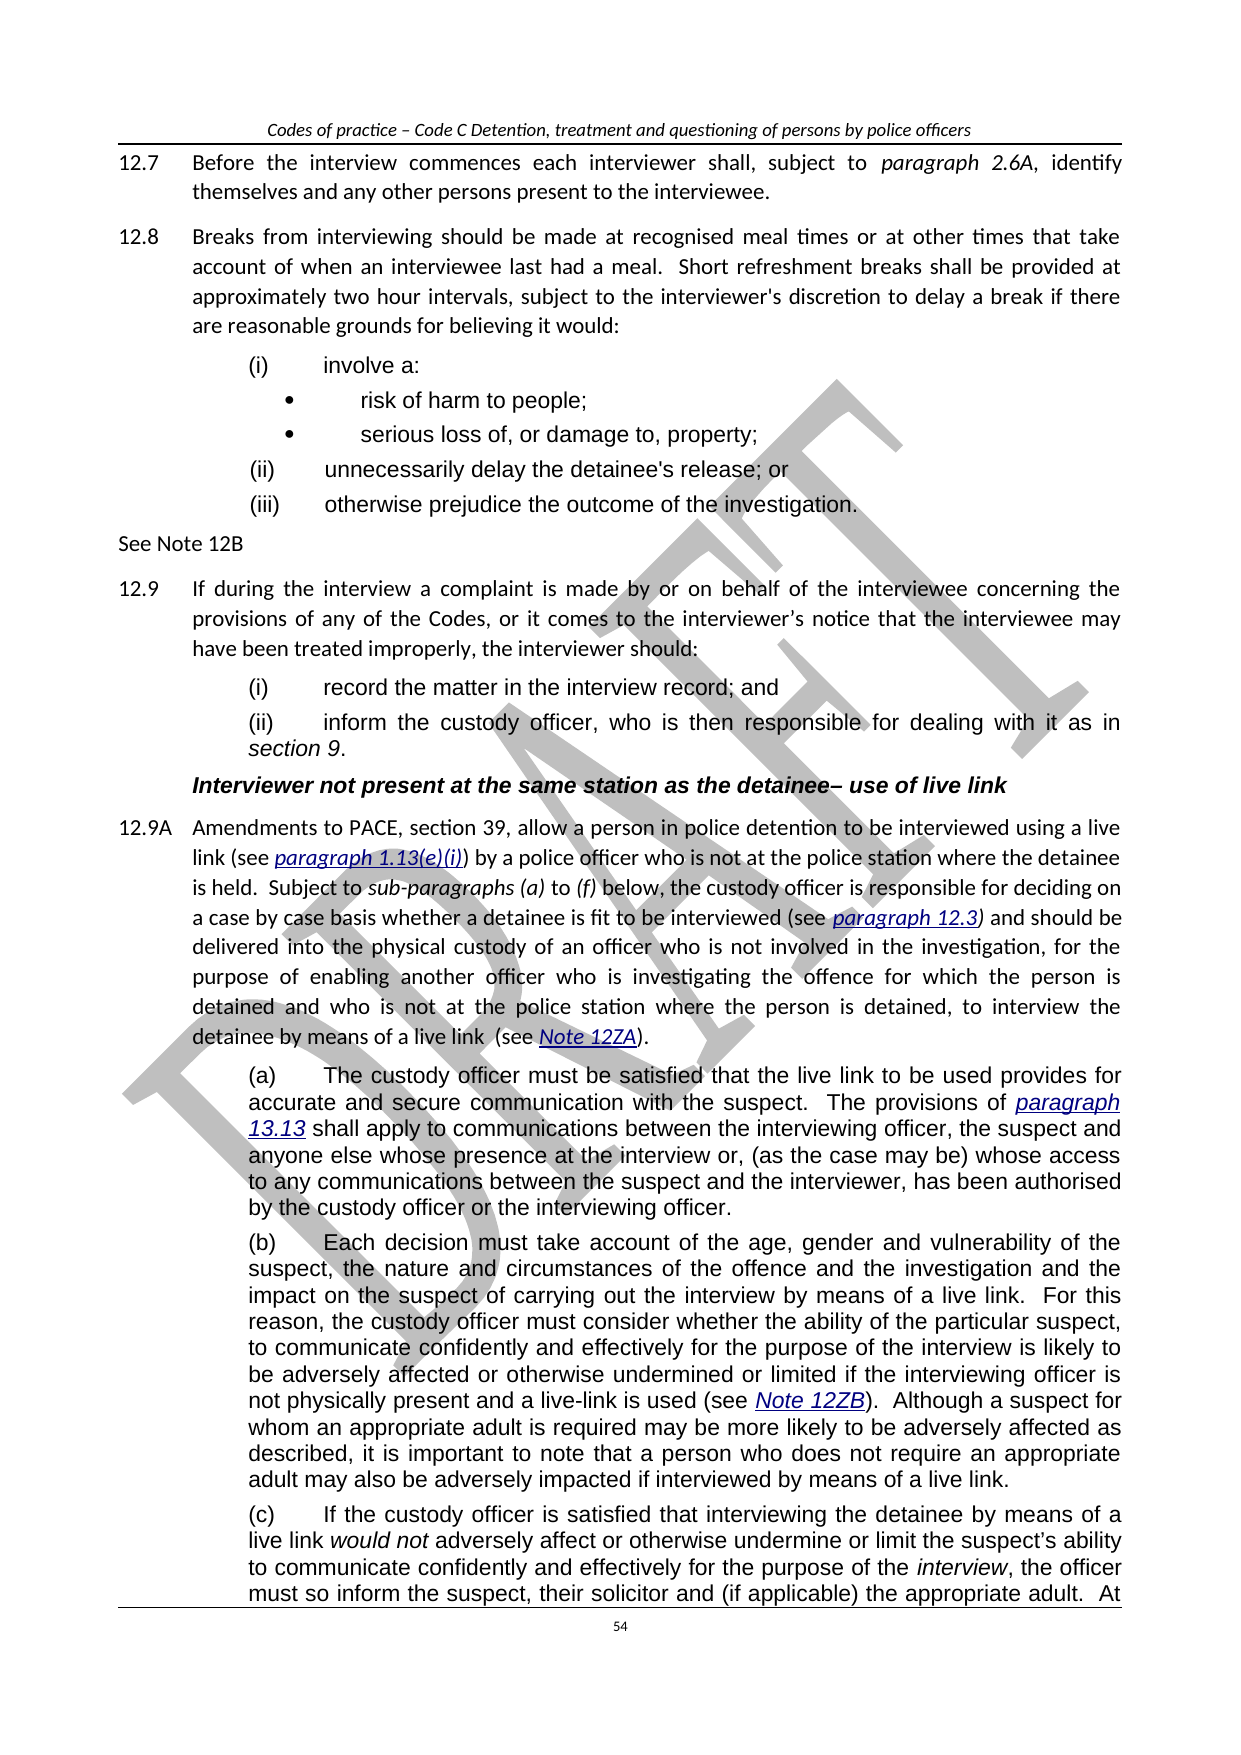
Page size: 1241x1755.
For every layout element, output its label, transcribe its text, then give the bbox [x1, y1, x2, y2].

text 12.9A Amendments to PACE, section 39, allow a person in police detention to be interviewed using a live link (see paragraph 1.13(e)(i)) by a police officer who is not at the police station where the detainee is held. Subject to sub-paragraphs (a) to (f) below, the custody officer is responsible for deciding on a case by case basis whether a detainee is fit to be interviewed (see paragraph 12.3) and should be delivered into the physical custody of an officer who is not involved in the investigation, for the purpose of enabling another officer who is investigating the offence for which the person is detained and who is not at the police station where the person is detained, to interview the detainee by means of a live link (see Note 12ZA). [341, 880, 494, 1033]
list (i) record the matter in the interview record; and [1026, 674, 1122, 701]
list [806, 421, 889, 448]
text 12.9A Amendments to PACE, section 39, allow a person in police detention to be interviewed using a live link (see paragraph 1.13(e)(i)) by a police officer who is not at the police station where the detainee is held. Subject to sub-paragraphs (a) to (f) below, the custody officer is responsible for deciding on a case by case basis whether a detainee is fit to be interviewed (see paragraph 12.3) and should be delivered into the physical custody of an officer who is not involved in the investigation, for the purpose of enabling another officer who is investigating the offence for which the person is detained and who is not at the police station where the person is detained, to interview the detainee by means of a live link (see Note 12ZA). [653, 813, 1122, 1050]
subtitle Interviewer not present at the same station as the detainee– use of live link [613, 772, 795, 798]
list (a) The custody officer must be satisfied that the live link to be used provides for accurate and secure communication with the suspect. The provisions of paragraph 13.13 shall apply to communications between the interviewing officer, the suspect and anyone else whose presence at the interview or, (as the case may be) whose access to any communications between the suspect and the interviewer, has been authorised by the custody officer or the interviewing officer. [379, 1062, 1122, 1221]
list (iii) otherwise prejudice the outcome of the investigation. [249, 491, 723, 517]
list (i) record the matter in the interview record; and [821, 674, 1009, 701]
list (ii) unnecessarily delay the detainee's release; or [249, 456, 758, 482]
list (c) If the custody officer is satisfied that interviewing the detainee by means of a live link would not adversely affect or otherwise undermine or limit the suspect’s ability to communicate confidently and effectively for the purpose of the interview, the officer must so inform the suspect, their solicitor and (if applicable) the appropriate adult. At [248, 1501, 1122, 1606]
list (b) Each decision must take account of the age, gender and vulnerability of the suspect, the nature and circumstances of the offence and the investigation and the impact on the suspect of carrying out the interview by means of a live link. For this reason, the custody officer must consider whether the ability of the particular suspect, to communicate confidently and effectively for the purpose of the interview is likely to be adversely affected or otherwise undermined or limited if the interviewing officer is not physically present and a live-link is used (see Note 12ZB). Although a suspect for whom an appropriate adult is required may be more likely to be adversely affected as described, it is important to note that a person who does not require an appropriate adult may also be adversely impacted if interviewed by means of a live link. [248, 1229, 1122, 1492]
text [881, 529, 1122, 558]
list (a) The custody officer must be satisfied that the live link to be used provides for accurate and secure communication with the suspect. The provisions of paragraph 13.13 shall apply to communications between the interviewing officer, the suspect and anyone else whose presence at the interview or, (as the case may be) whose access to any communications between the suspect and the interviewer, has been authorised by the custody officer or the interviewing officer. [248, 1062, 465, 1221]
text [710, 529, 759, 558]
text 12.9 If during the interview a complaint is made by or on behalf of the interviewee concerning the provisions of any of the Codes, or it comes to the interviewer’s notice that the interviewee may have been treated improperly, the interviewer should: [926, 574, 1122, 662]
list (ii) inform the custody officer, who is then responsible for dealing with it as in section 9. [521, 709, 759, 762]
text [752, 529, 866, 558]
subtitle Interviewer not present at the same station as the detainee– use of live link [814, 772, 1122, 798]
list risk of harm to people; [285, 387, 827, 413]
text 12.9 If during the interview a complaint is made by or on behalf of the interviewee concerning the provisions of any of the Codes, or it comes to the interviewer’s notice that the interviewee may have been treated improperly, the interviewer should: [648, 574, 970, 662]
list (ii) inform the custody officer, who is then responsible for dealing with it as in section 9. [785, 709, 1122, 762]
list (ii) inform the custody officer, who is then responsible for dealing with it as in section 9. [248, 709, 514, 762]
text 12.8 Breaks from interviewing should be made at recognised meal times or at other times that take account of when an interviewee last had a meal. Short refreshment breaks shall be provided at approximately two hour intervals, subject to the interviewer's discretion to delay a break if there are reasonable grounds for believing it would: [118, 222, 1122, 340]
subtitle Interviewer not present at the same station as the detainee– use of live link [192, 772, 539, 798]
text 12.9 If during the interview a complaint is made by or on behalf of the interviewee concerning the provisions of any of the Codes, or it comes to the interviewer’s notice that the interviewee may have been treated improperly, the interviewer should: [118, 574, 659, 662]
text 12.9A Amendments to PACE, section 39, allow a person in police detention to be interviewed using a live link (see paragraph 1.13(e)(i)) by a police officer who is not at the police station where the detainee is held. Subject to sub-paragraphs (a) to (f) below, the custody officer is responsible for deciding on a case by case basis whether a detainee is fit to be interviewed (see paragraph 12.3) and should be delivered into the physical custody of an officer who is not involved in the investigation, for the purpose of enabling another officer who is investigating the offence for which the person is detained and who is not at the police station where the person is detained, to interview the detainee by means of a live link (see Note 12ZA). [118, 813, 706, 1050]
list serious loss of, or damage to, property; [285, 421, 793, 448]
list (iii) otherwise prejudice the outcome of the investigation. [843, 491, 1122, 517]
list (i) record the matter in the interview record; and [248, 674, 698, 701]
list (ii) unnecessarily delay the detainee's release; or [808, 456, 1122, 482]
list (i) involve a: [248, 352, 1122, 378]
list (i) record the matter in the interview record; and [716, 674, 807, 701]
list [846, 387, 1122, 413]
list [880, 421, 1122, 448]
text 12.7 Before the interview commences each interviewer shall, subject to paragraph 2.6A, identify themselves and any other persons present to the interviewee. [118, 148, 1122, 206]
list (iii) otherwise prejudice the outcome of the investigation. [743, 491, 825, 517]
text See Note 12B [118, 529, 685, 558]
